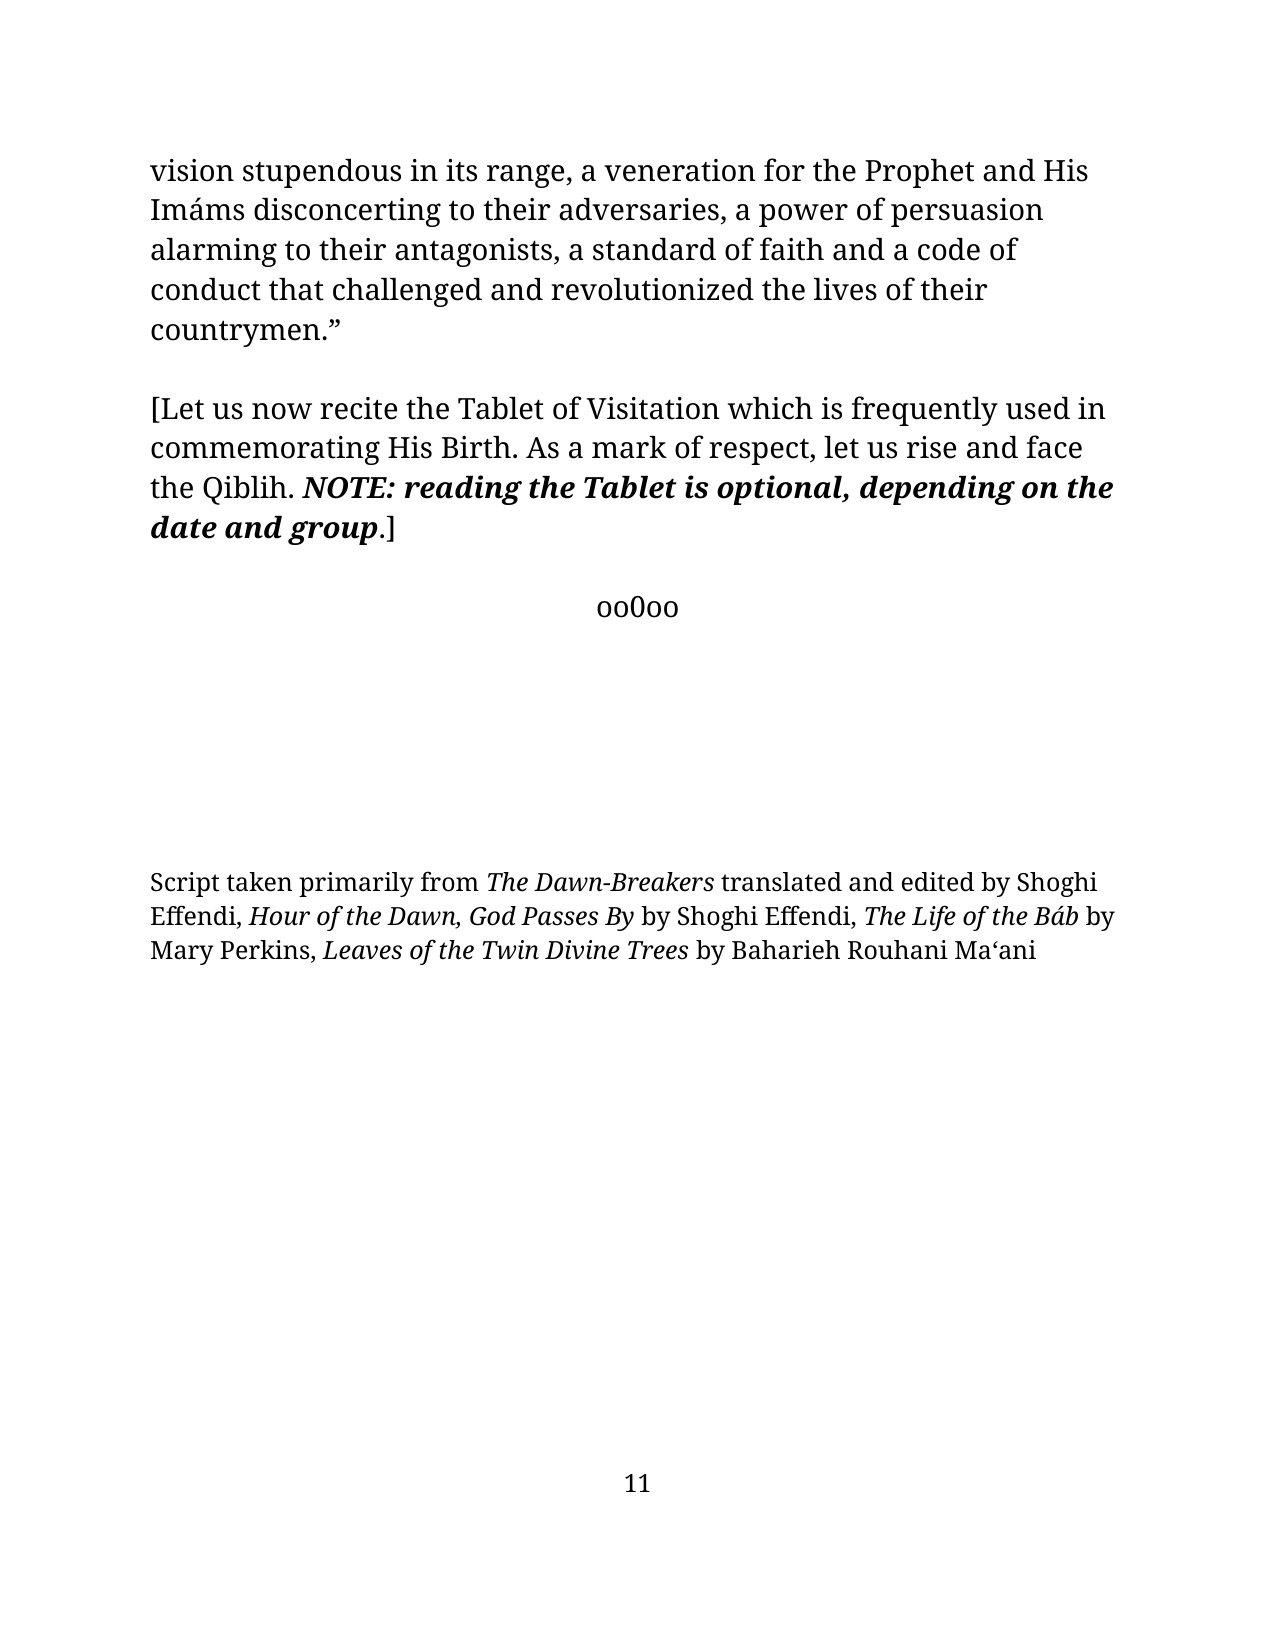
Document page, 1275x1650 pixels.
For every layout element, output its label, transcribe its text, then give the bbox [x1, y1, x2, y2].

text [Let us now recite the Tablet of Visitation which is frequently used in commemorating His Birth. As a mark of respect, let us rise and face the Qiblih. NOTE: reading the Tablet is optional, depending on the date and group.] [150, 388, 1125, 547]
text Script taken primarily from The Dawn-Breakers translated and edited by Shoghi Effendi, Hour of the Dawn, God Passes By by Shoghi Effendi, The Life of the Báb by Mary Perkins, Leaves of the Twin Divine Trees by Baharieh Rouhani Ma‘ani [150, 864, 1125, 967]
text vision stupendous in its range, a veneration for the Prophet and His Imáms disconcerting to their adversaries, a power of persuasion alarming to their antagonists, a standard of faith and a code of conduct that challenged and revolutionized the lives of their countrymen.” [150, 150, 1125, 348]
text oo0oo [150, 587, 1125, 626]
